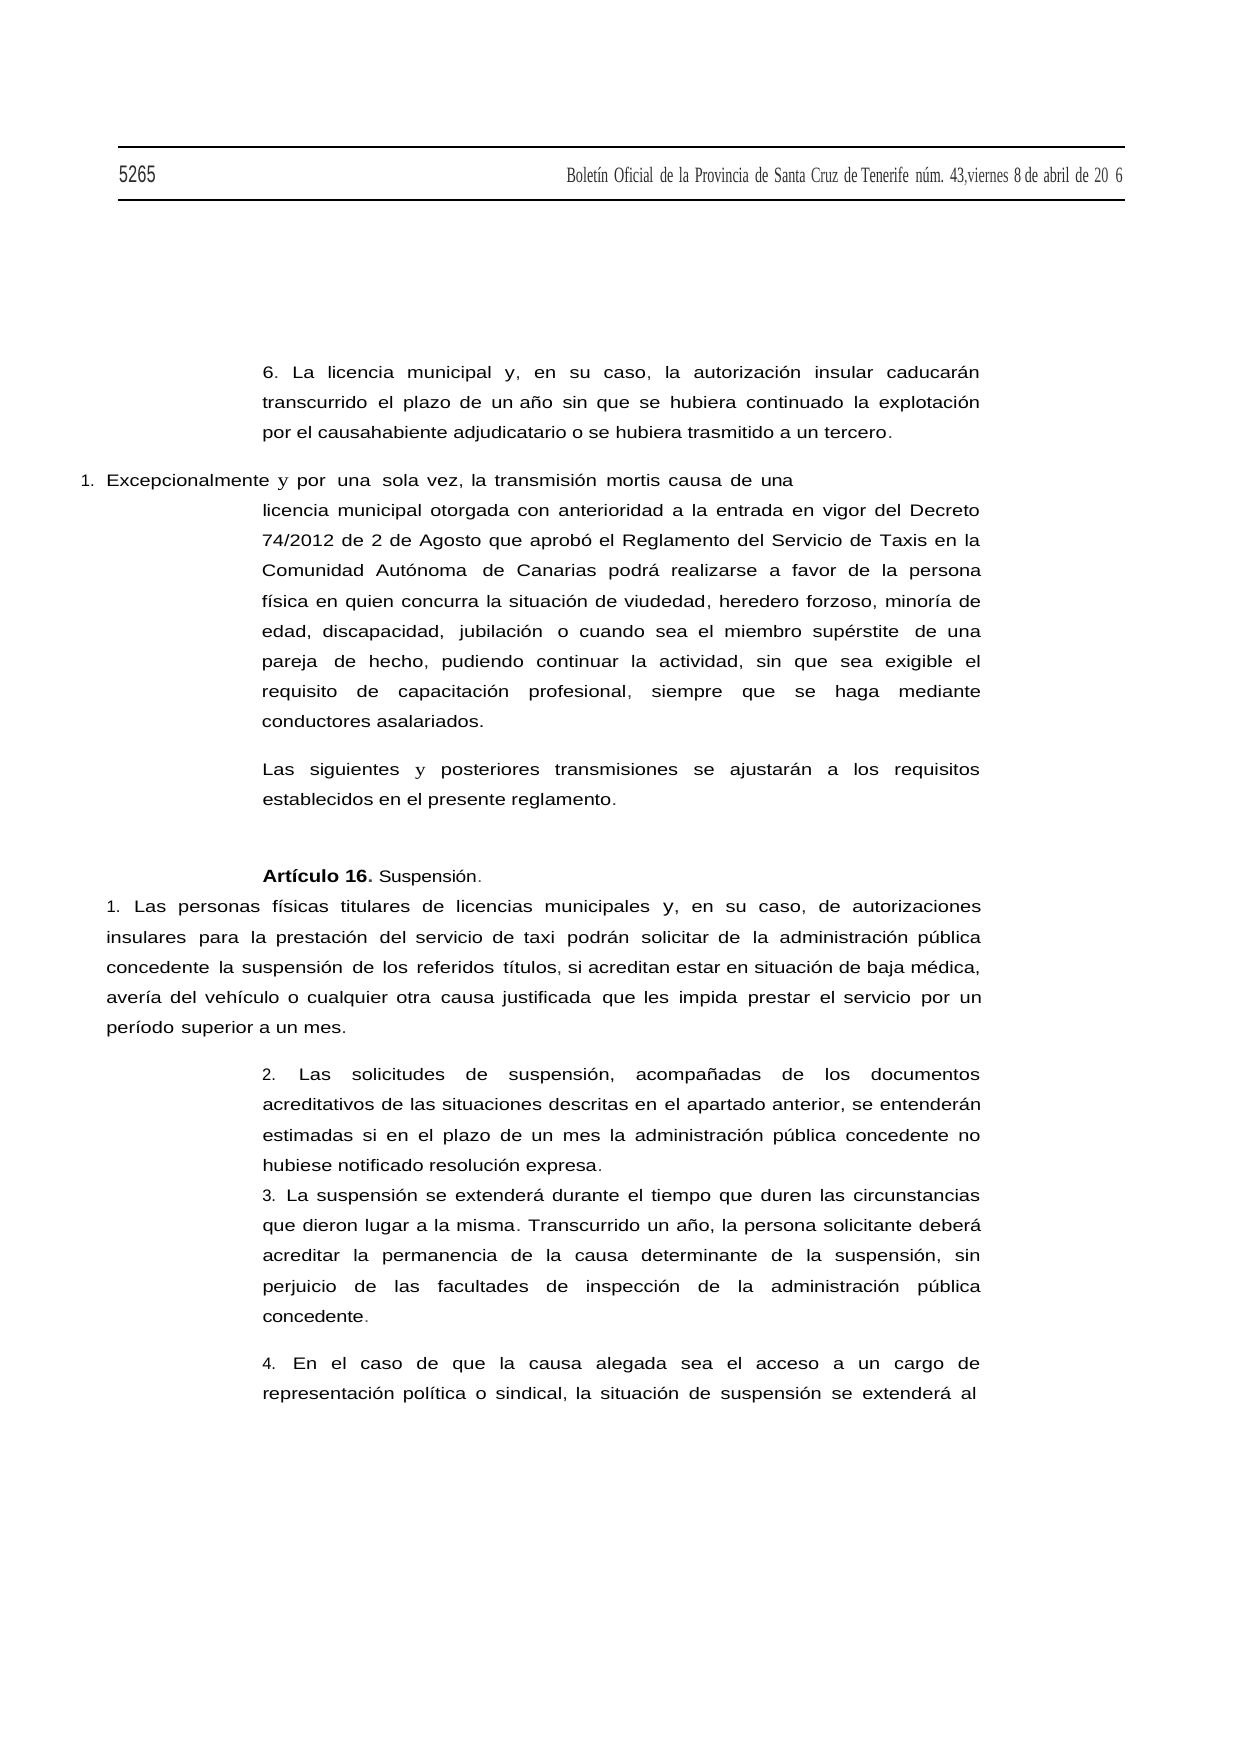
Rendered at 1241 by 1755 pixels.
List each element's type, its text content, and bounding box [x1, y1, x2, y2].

text Artículo 16. Suspensión. [262, 866, 1136, 886]
list Las solicitudes de suspensión, acompañadas de los documentos acreditativos de las situaciones descritas en el apartado anterior, se entenderán estimadas si en el plazo de un mes la administración pública concedente no hubiese notificado resolución expresa. [262, 1065, 981, 1175]
list En el caso de que la causa alegada sea el acceso a un cargo de representación política o sindical, la situación de suspensión se extenderá al [262, 1354, 981, 1403]
list Excepcionalmente y por una sola vez, la transmisión mortis causa de una [81, 470, 1136, 490]
text 6. La licencia municipal y, en su caso, la autorización insular caducarán transcurrido el plazo de un año sin que se hubiera continuado la explotación por el causahabiente adjudicatario o se hubiera trasmitido a un tercero. [262, 363, 981, 442]
text Las siguientes y posteriores transmisiones se ajustarán a los requisitos establecidos en el presente reglamento. [262, 759, 981, 809]
text licencia municipal otorgada con anterioridad a la entrada en vigor del Decreto 74/2012 de 2 de Agosto que aprobó el Reglamento del Servicio de Taxis en la Comunidad Autónoma de Canarias podrá realizarse a favor de la persona física en quien concurra la situación de viudedad, heredero forzoso, minoría de edad, discapacidad, jubilación o cuando sea el miembro supérstite de una pareja de hecho, pudiendo continuar la actividad, sin que sea exigible el requisito de capacitación profesional, siempre que se haga mediante conductores asalariados. [262, 501, 981, 731]
list La suspensión se extenderá durante el tiempo que duren las circunstancias que dieron lugar a la misma. Transcurrido un año, la persona solicitante deberá acreditar la permanencia de la causa determinante de la suspensión, sin perjuicio de las facultades de inspección de la administración pública concedente. [262, 1186, 982, 1326]
list Las personas físicas titulares de licencias municipales y, en su caso, de autorizaciones insulares para la prestación del servicio de taxi podrán solicitar de la administración pública concedente la suspensión de los referidos títulos, si acreditan estar en situación de baja médica, avería del vehículo o cualquier otra causa justificada que les impida prestar el servicio por un período superior a un mes. [106, 896, 982, 1037]
